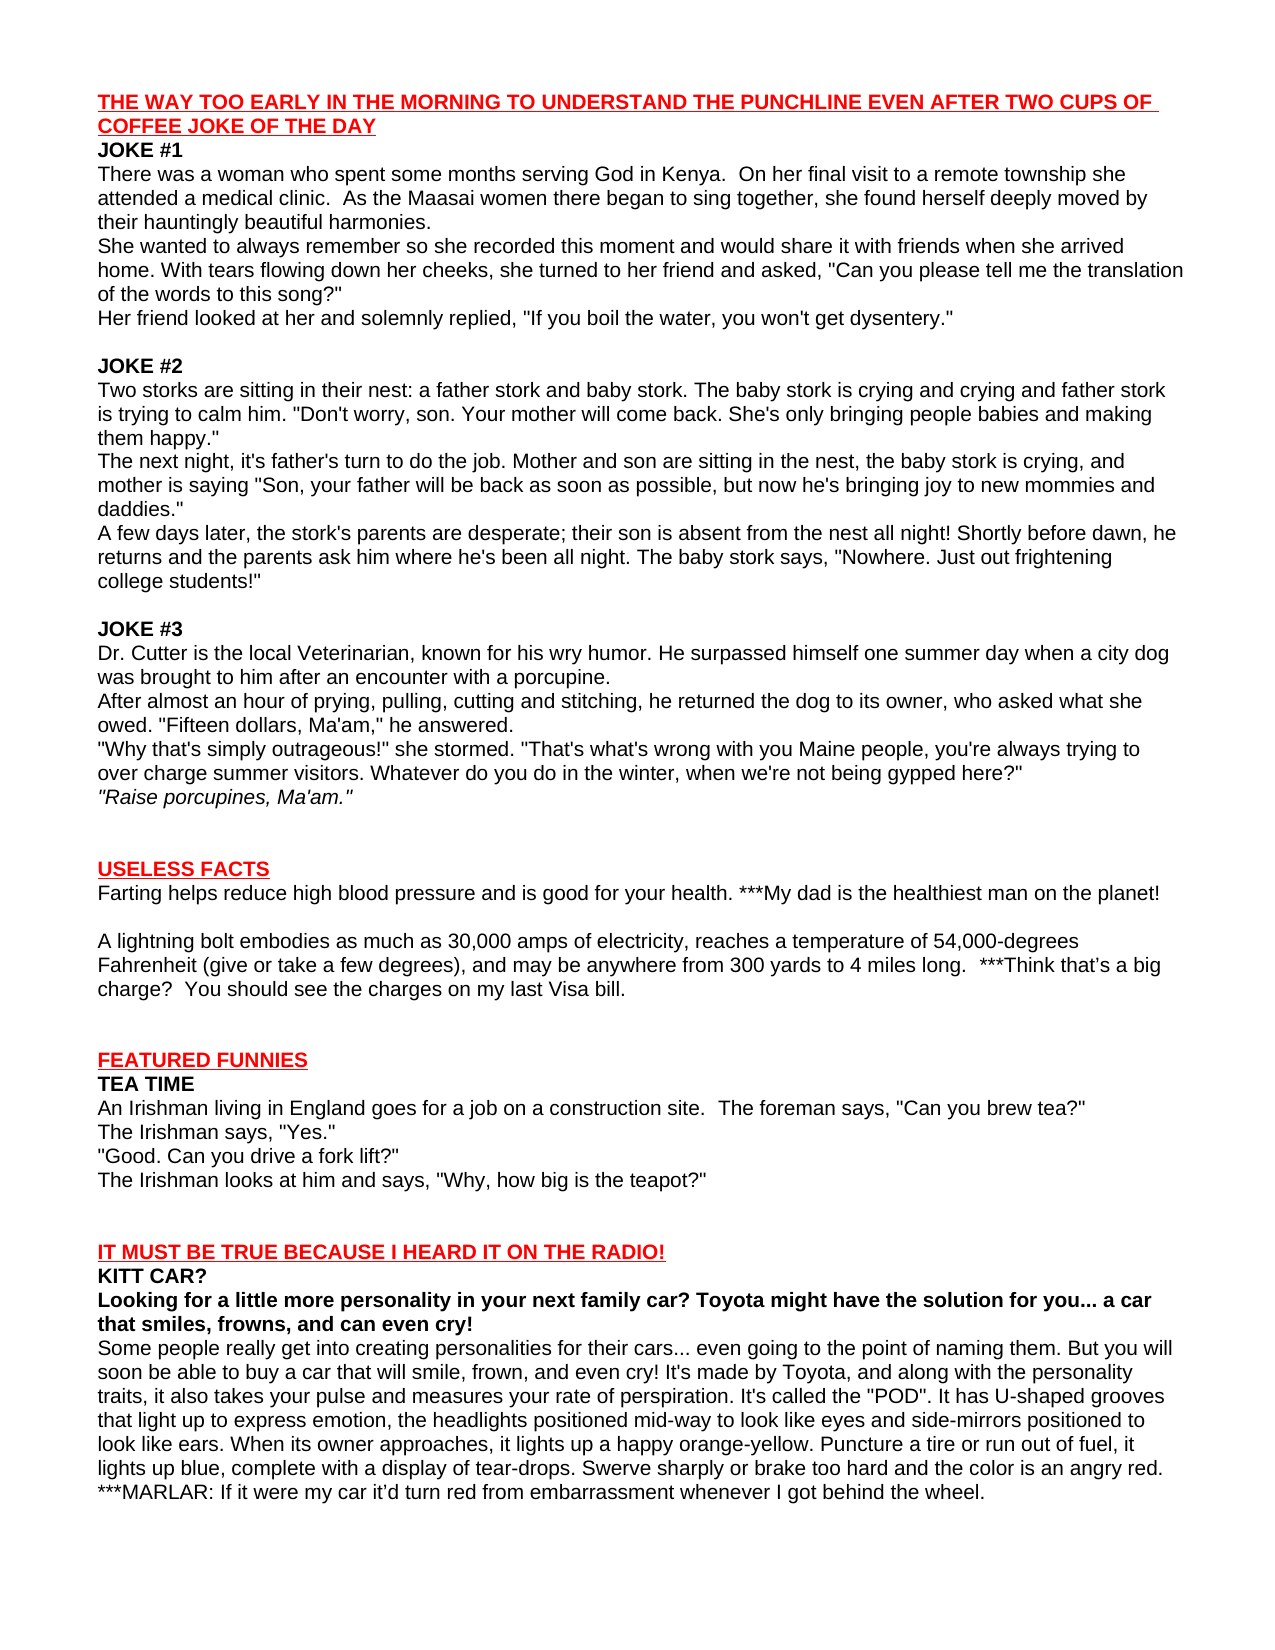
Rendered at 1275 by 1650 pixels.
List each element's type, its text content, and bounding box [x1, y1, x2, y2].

text Her friend looked at her and solemnly replied, "If you boil the water, you won't get dysentery." [97, 306, 1185, 329]
text An Irishman living in England goes for a job on a construction site. The foreman says, "Can you brew tea?" [97, 1096, 1185, 1120]
text "Why that's simply outrageous!" she stormed. "That's what's wrong with you Maine people, you're always trying to over charge summer visitors. Whatever do you do in the winter, when we're not being gypped here?" [97, 737, 1185, 785]
text The Irishman says, "Yes." [97, 1120, 1185, 1144]
text IT MUST BE TRUE BECAUSE I HEARD IT ON THE RADIO! [97, 1240, 1185, 1264]
text JOKE #2 [97, 353, 1185, 377]
text The Irishman looks at him and says, "Why, how big is the teapot?" [97, 1168, 1185, 1192]
text "Good. Can you drive a fork lift?" [97, 1144, 1185, 1168]
text JOKE #3 [97, 617, 1185, 641]
text USELESS FACTS [97, 857, 1185, 881]
text THE WAY TOO EARLY IN THE MORNING TO UNDERSTAND THE PUNCHLINE EVEN AFTER TWO CUPS OF COFFEE JOKE OF THE DAY [97, 90, 1185, 138]
text She wanted to always remember so she recorded this moment and would share it with friends when she arrived home. With tears flowing down her cheeks, she turned to her friend and asked, "Can you please tell me the translation of the words to this song?" [97, 234, 1185, 306]
text Farting helps reduce high blood pressure and is good for your health. ***My dad is the healthiest man on the planet! [97, 881, 1185, 904]
text Dr. Cutter is the local Veterinarian, known for his wry humor. He surpassed himself one summer day when a city dog was brought to him after an encounter with a porcupine. [97, 641, 1185, 689]
text FEATURED FUNNIES [97, 1048, 1185, 1072]
text A lightning bolt embodies as much as 30,000 amps of electricity, reaches a temperature of 54,000-degrees Fahrenheit (give or take a few degrees), and may be anywhere from 300 yards to 4 miles long. ***Think that’s a big charge? You should see the charges on my last Visa bill. [97, 928, 1185, 1000]
text The next night, it's father's turn to do the job. Mother and son are sitting in the nest, the baby stork is crying, and mother is saying "Son, your father will be back as soon as possible, but now he's bringing joy to new mommies and daddies." [97, 449, 1185, 521]
text Some people really get into creating personalities for their cars... even going to the point of naming them. But you will soon be able to buy a car that will smile, frown, and even cry! It's made by Toyota, and along with the personality traits, it also takes your pulse and measures your rate of perspiration. It's called the "POD". It has U-shaped grooves that light up to express emotion, the headlights positioned mid-way to look like eyes and side-mirrors positioned to look like ears. When its owner approaches, it lights up a happy orange-yellow. Puncture a tire or run out of fuel, it lights up blue, complete with a display of tear-drops. Swerve sharply or brake too hard and the color is an angry red. ***MARLAR: If it were my car it’d turn red from embarrassment whenever I got behind the wheel. [97, 1336, 1185, 1503]
text JOKE #1 [97, 138, 1185, 162]
text Looking for a little more personality in your next family car? Toyota might have the solution for you... a car that smiles, frowns, and can even cry! [97, 1288, 1185, 1336]
text TEA TIME [97, 1072, 1185, 1096]
text After almost an hour of prying, pulling, cutting and stitching, he returned the dog to its owner, who asked what she owed. "Fifteen dollars, Ma'am," he answered. [97, 689, 1185, 737]
text Two storks are sitting in their nest: a father stork and baby stork. The baby stork is crying and crying and father stork is trying to calm him. "Don't worry, son. Your mother will come back. She's only bringing people babies and making them happy." [97, 377, 1185, 449]
text "Raise porcupines, Ma'am." [97, 785, 1185, 809]
text A few days later, the stork's parents are desperate; their son is absent from the nest all night! Shortly before dawn, he returns and the parents ask him where he's been all night. The baby stork says, "Nowhere. Just out frightening college students!" [97, 521, 1185, 593]
text KITT CAR? [97, 1264, 1185, 1288]
text There was a woman who spent some months serving God in Kenya. On her final visit to a remote township she attended a medical clinic. As the Maasai women there began to sing together, she found herself deeply moved by their hauntingly beautiful harmonies. [97, 162, 1185, 234]
